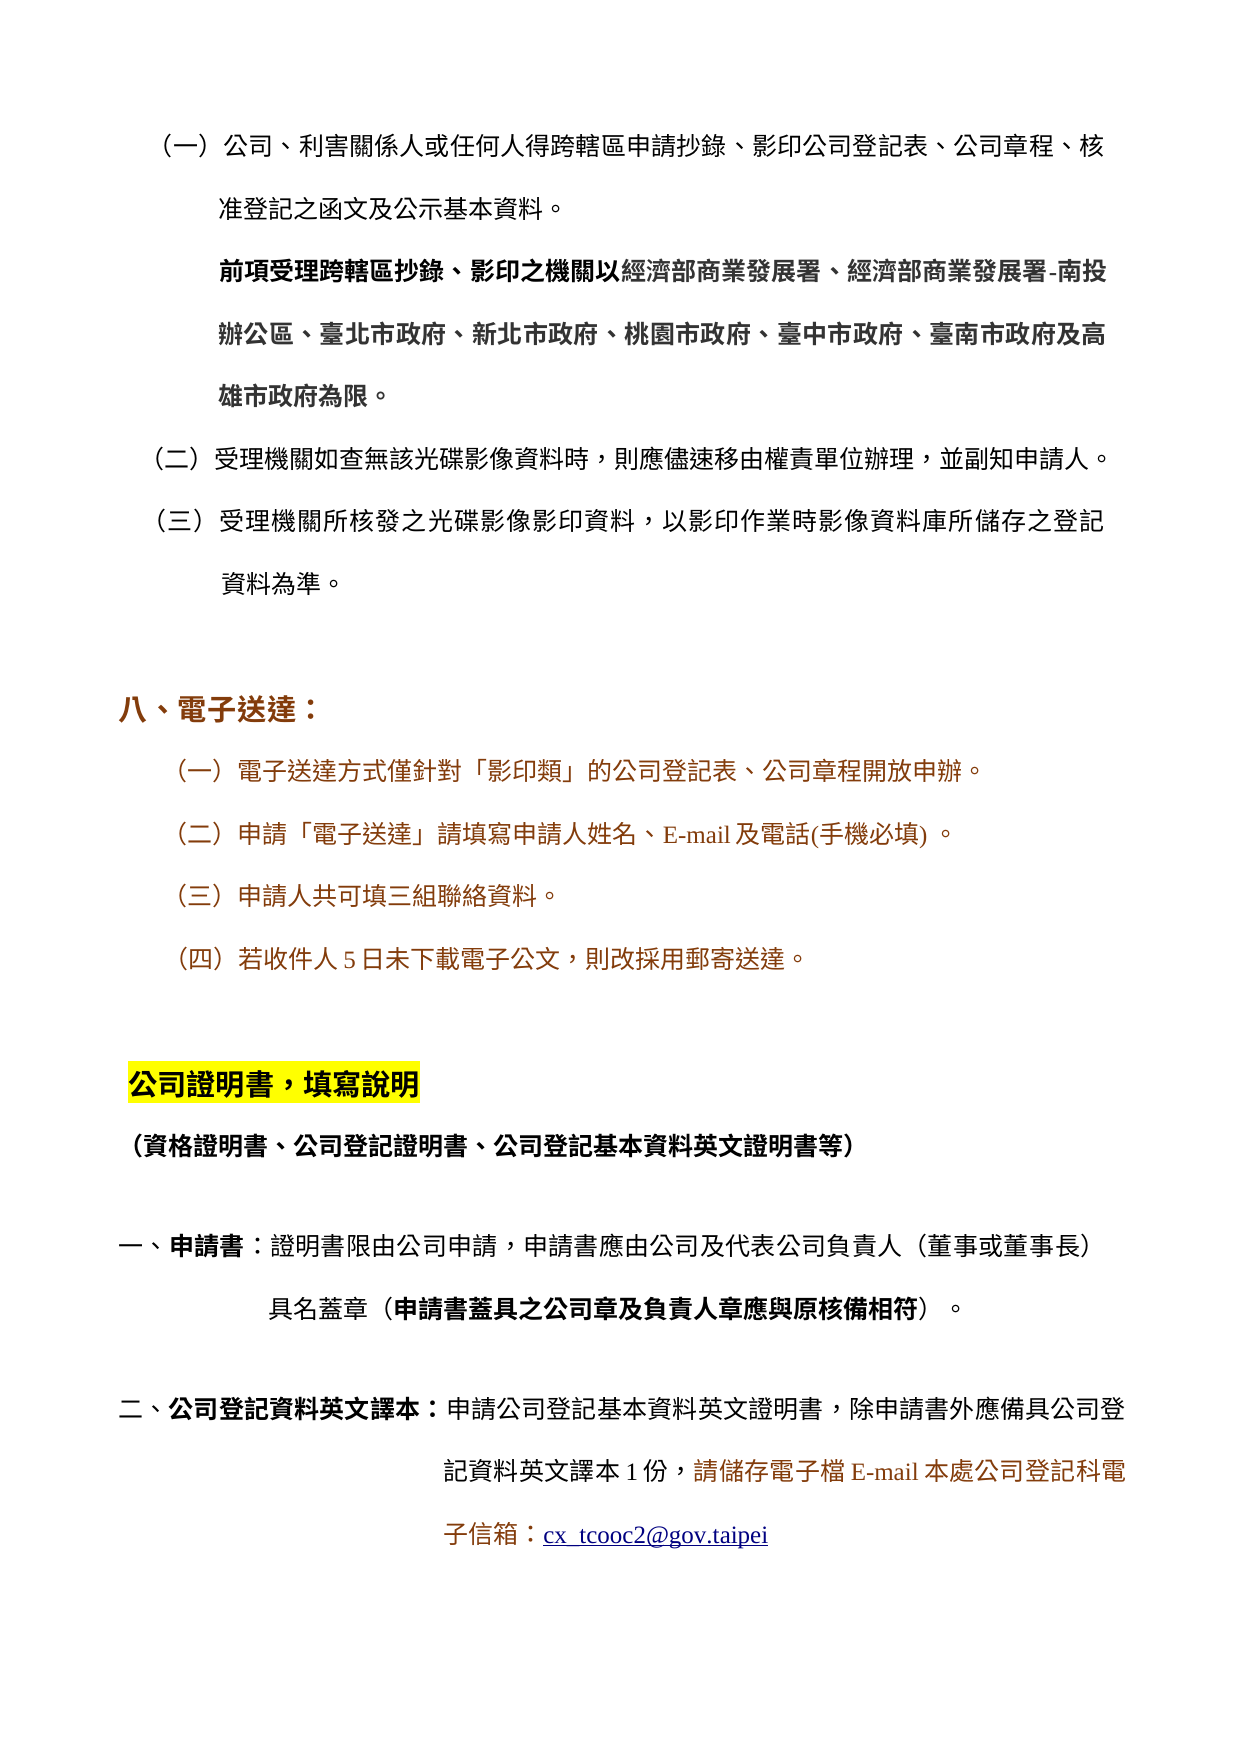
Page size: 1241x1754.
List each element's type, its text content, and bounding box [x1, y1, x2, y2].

text 一、申請書：證明書限由公司申請，申請書應由公司及代表公司負責人（董事或董事長）具名蓋章（申請書蓋具之公司章及負責人章應與原核備相符）。 [118, 1203, 1107, 1328]
text 二、公司登記資料英文譯本：申請公司登記基本資料英文證明書，除申請書外應備具公司登記資料英文譯本1份，請儲存電子檔E-mail本處公司登記科電子信箱：cx_tcooc2@gov.taipei [118, 1366, 1126, 1553]
text （一）公司、利害關係人或任何人得跨轄區申請抄錄、影印公司登記表、公司章程、核准登記之函文及公示基本資料。 [148, 103, 1107, 228]
text （二）申請「電子送達」請填寫申請人姓名、E-mail及電話(手機必填) 。 [163, 791, 1107, 853]
text （三）受理機關所核發之光碟影像影印資料，以影印作業時影像資料庫所儲存之登記 資料為準。 [133, 478, 1107, 603]
text （四）若收件人5日未下載電子公文，則改採用郵寄送達。 [162, 916, 1107, 978]
text 公司證明書，填寫說明 [128, 1041, 1107, 1103]
text 八、電子送達： [118, 666, 1107, 728]
text （三）申請人共可填三組聯絡資料。 [163, 853, 1107, 916]
text （一）電子送達方式僅針對「影印類」的公司登記表、公司章程開放申辦。 [163, 728, 1107, 791]
text （二）受理機關如查無該光碟影像資料時，則應儘速移由權責單位辦理，並副知申請人。 [133, 416, 1137, 478]
text 前項受理跨轄區抄錄、影印之機關以經濟部商業發展署、經濟部商業發展署-南投辦公區、臺北市政府、新北市政府、桃園市政府、臺中市政府、臺南市政府及高雄市政府為限。 [118, 228, 1107, 416]
subtitle （資格證明書、公司登記證明書、公司登記基本資料英文證明書等） [118, 1103, 1107, 1166]
